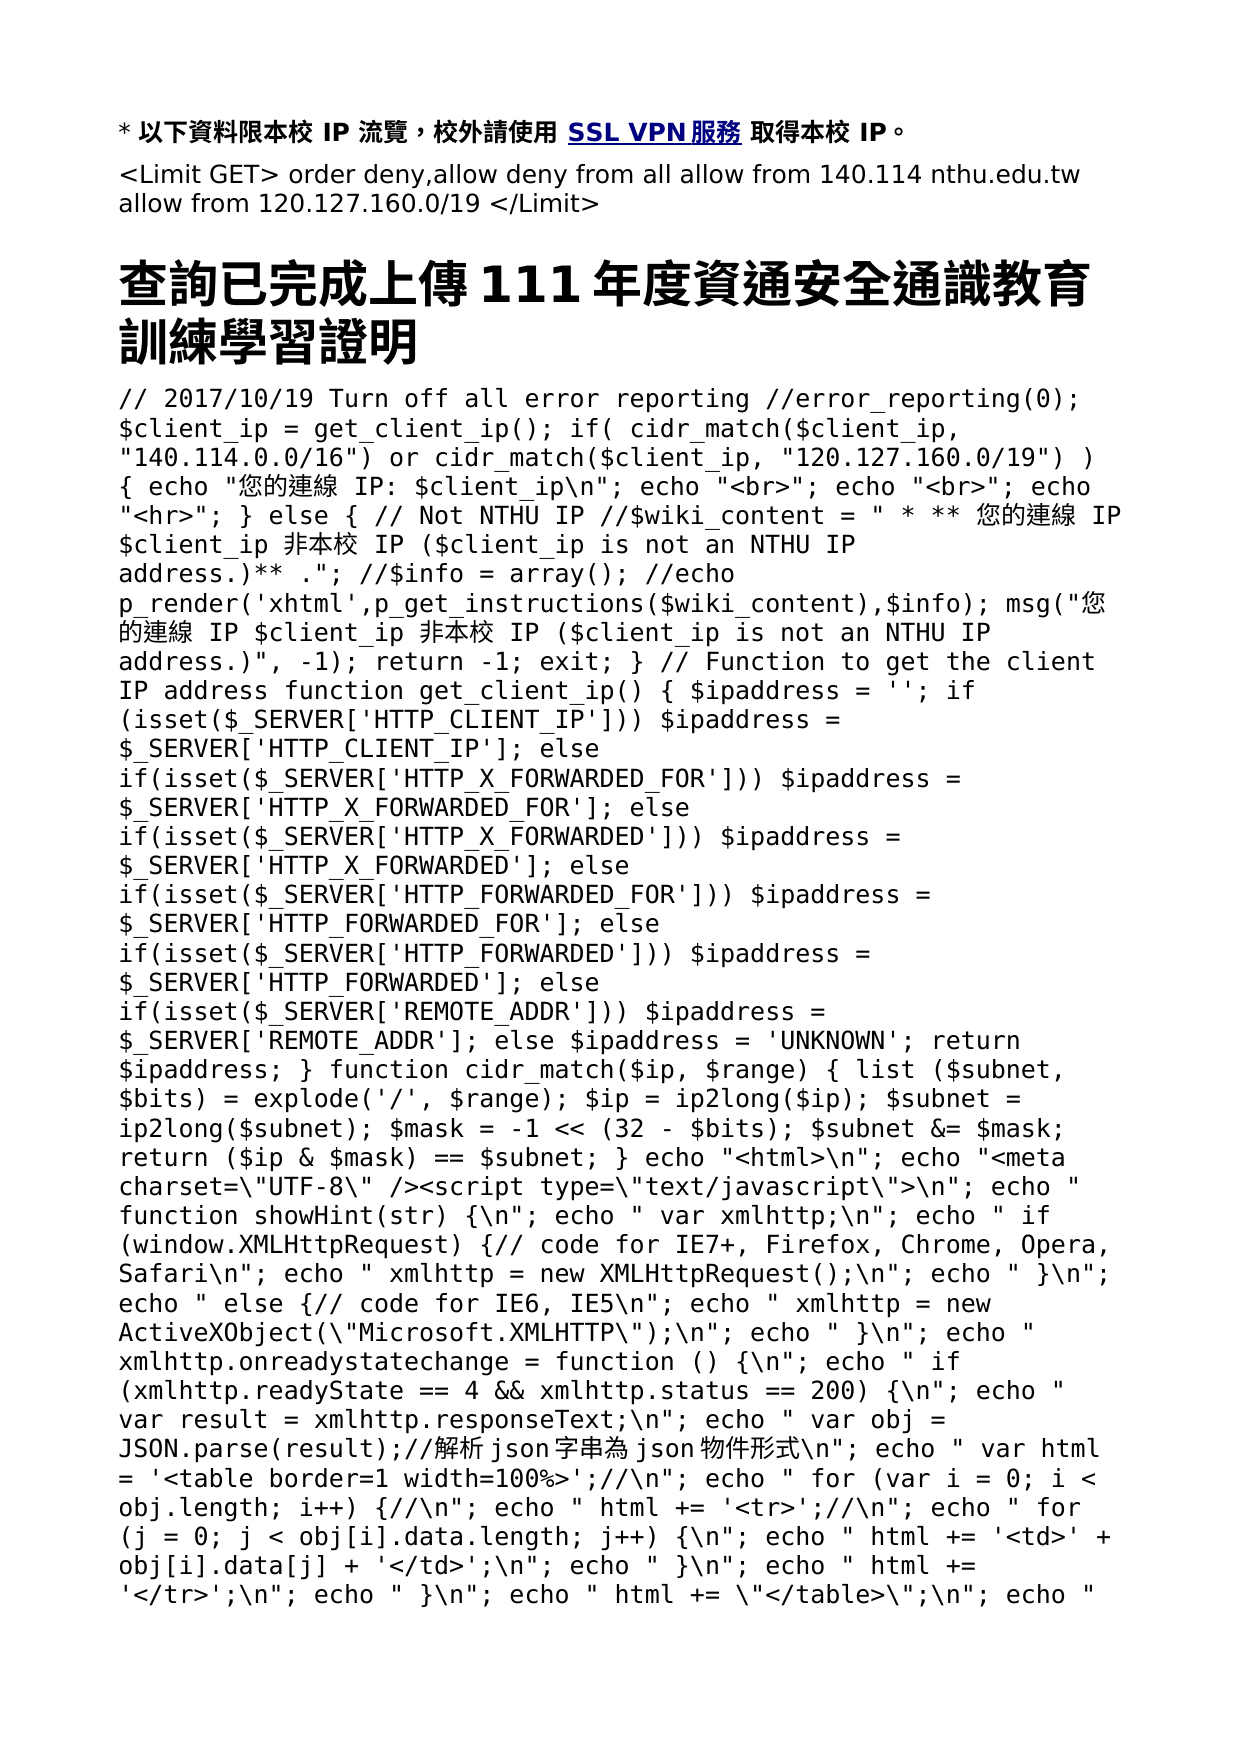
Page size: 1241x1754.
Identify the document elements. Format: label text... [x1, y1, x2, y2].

text * 以下資料限本校 IP 流覽，校外請使用 SSL VPN服務 取得本校 IP。 [118, 118, 1122, 147]
text <Limit GET> order deny,allow deny from all allow from 140.114 nthu.edu.tw allow from 120.127.160.0/19 </Limit> [118, 160, 1122, 218]
text // 2017/10/19 Turn off all error reporting //error_reporting(0); $client_ip = get_client_ip(); if( cidr_match($client_ip, "140.114.0.0/16") or cidr_match($client_ip, "120.127.160.0/19") ) { echo "您的連線 IP: $client_ip\n"; echo "<br>"; echo "<br>"; echo "<hr>"; } else { // Not NTHU IP //$wiki_content = " * ** 您的連線 IP $client_ip 非本校 IP ($client_ip is not an NTHU IP address.)** ."; //$info = array(); //echo p_render('xhtml',p_get_instructions($wiki_content),$info); msg("您的連線 IP $client_ip 非本校 IP ($client_ip is not an NTHU IP address.)", -1); return -1; exit; } // Function to get the client IP address function get_client_ip() { $ipaddress = ''; if (isset($_SERVER['HTTP_CLIENT_IP'])) $ipaddress = $_SERVER['HTTP_CLIENT_IP']; else if(isset($_SERVER['HTTP_X_FORWARDED_FOR'])) $ipaddress = $_SERVER['HTTP_X_FORWARDED_FOR']; else if(isset($_SERVER['HTTP_X_FORWARDED'])) $ipaddress = $_SERVER['HTTP_X_FORWARDED']; else if(isset($_SERVER['HTTP_FORWARDED_FOR'])) $ipaddress = $_SERVER['HTTP_FORWARDED_FOR']; else if(isset($_SERVER['HTTP_FORWARDED'])) $ipaddress = $_SERVER['HTTP_FORWARDED']; else if(isset($_SERVER['REMOTE_ADDR'])) $ipaddress = $_SERVER['REMOTE_ADDR']; else $ipaddress = 'UNKNOWN'; return $ipaddress; } function cidr_match($ip, $range) { list ($subnet, $bits) = explode('/', $range); $ip = ip2long($ip); $subnet = ip2long($subnet); $mask = -1 << (32 - $bits); $subnet &= $mask; return ($ip & $mask) == $subnet; } echo "<html>\n"; echo "<meta charset=\"UTF-8\" /><script type=\"text/javascript\">\n"; echo " function showHint(str) {\n"; echo " var xmlhttp;\n"; echo " if (window.XMLHttpRequest) {// code for IE7+, Firefox, Chrome, Opera, Safari\n"; echo " xmlhttp = new XMLHttpRequest();\n"; echo " }\n"; echo " else {// code for IE6, IE5\n"; echo " xmlhttp = new ActiveXObject(\"Microsoft.XMLHTTP\");\n"; echo " }\n"; echo " xmlhttp.onreadystatechange = function () {\n"; echo " if (xmlhttp.readyState == 4 && xmlhttp.status == 200) {\n"; echo " var result = xmlhttp.responseText;\n"; echo " var obj = JSON.parse(result);//解析json字串為json物件形式\n"; echo " var html = '<table border=1 width=100%>';//\n"; echo " for (var i = 0; i < obj.length; i++) {//\n"; echo " html += '<tr>';//\n"; echo " for (j = 0; j < obj[i].data.length; j++) {\n"; echo " html += '<td>' + obj[i].data[j] + '</td>';\n"; echo " }\n"; echo " html += '</tr>';\n"; echo " }\n"; echo " html += \"</table>\";\n"; echo " [118, 384, 1122, 1609]
subtitle 查詢已完成上傳111年度資通安全通識教育訓練學習證明 [118, 256, 1122, 372]
